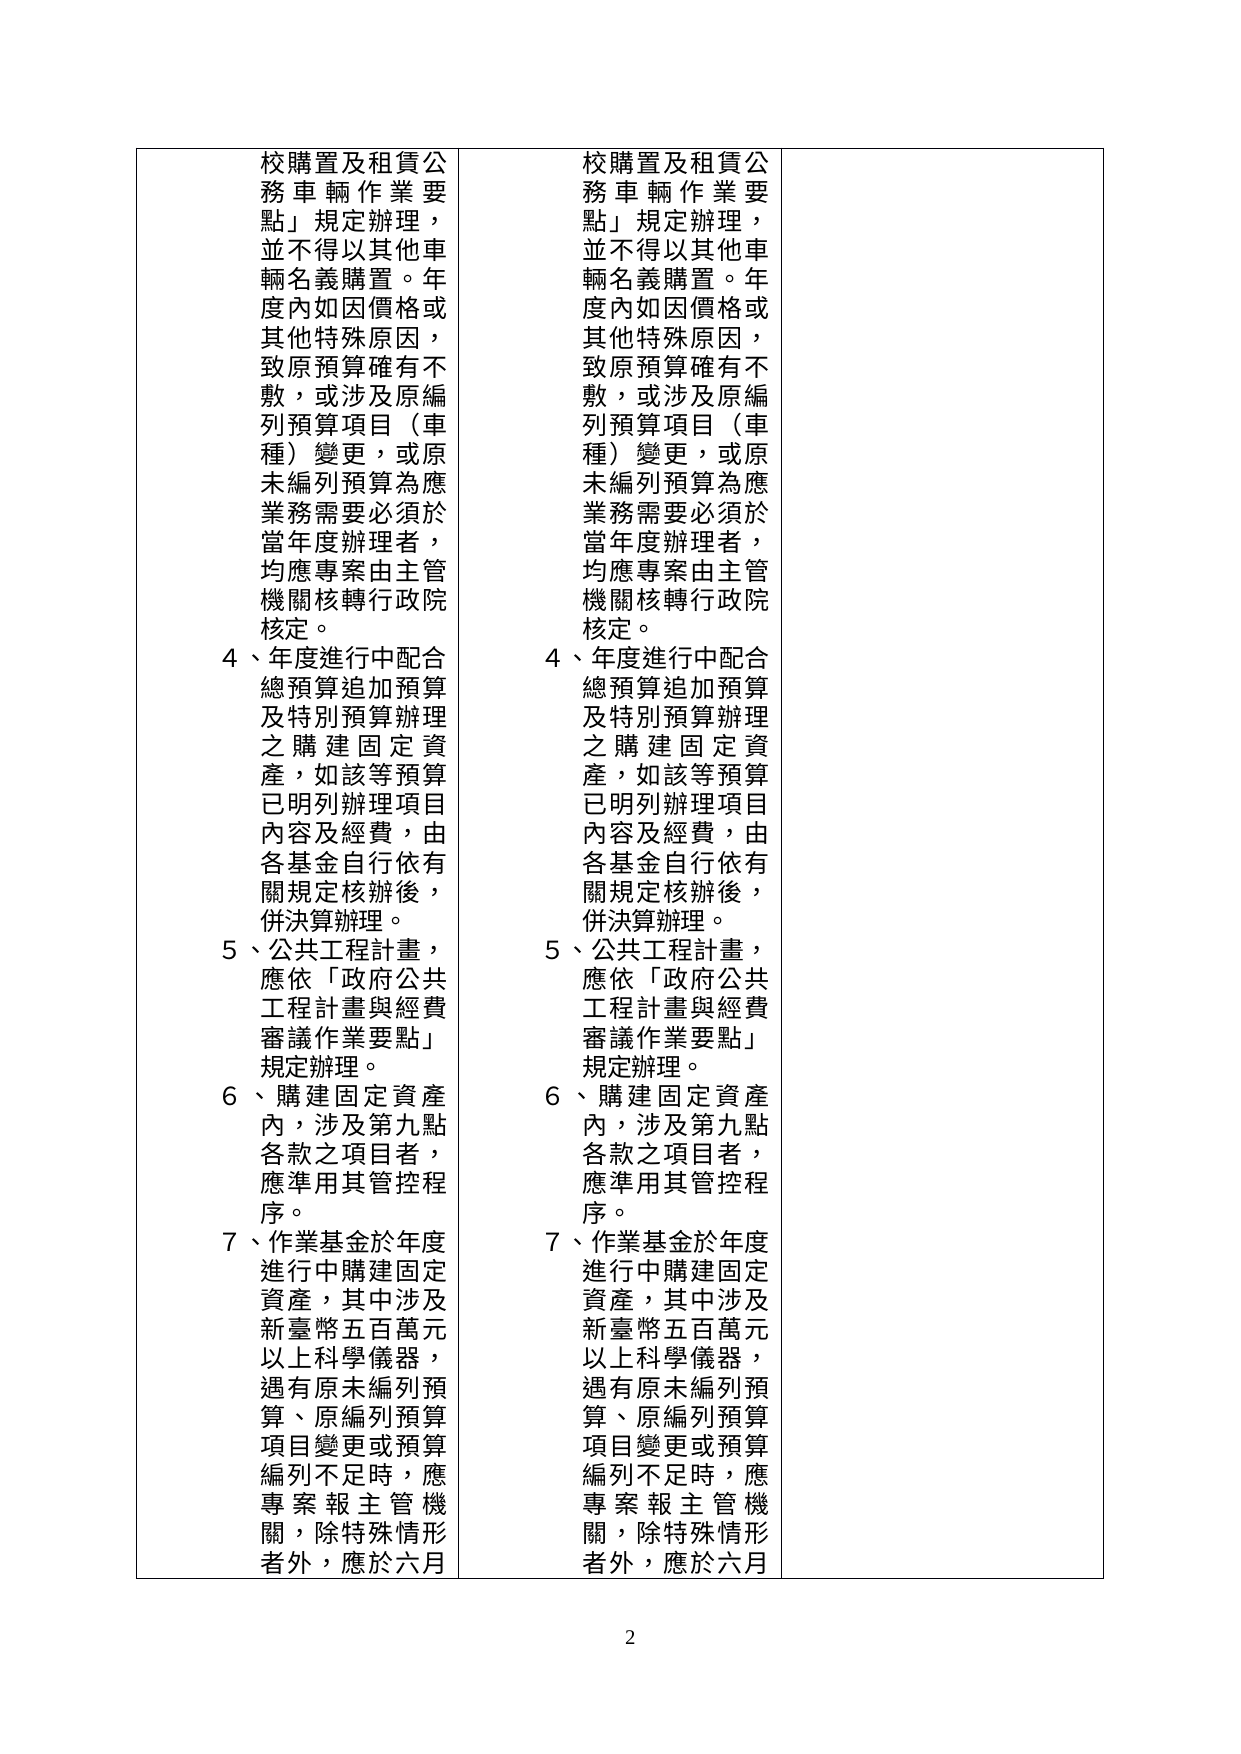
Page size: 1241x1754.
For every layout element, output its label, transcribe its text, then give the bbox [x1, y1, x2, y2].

table_cell [782, 149, 1103, 1578]
table_cell 校購置及租賃公務車輛作業要點」規定辦理，並不得以其他車輛名義購置。年度內如因價格或其他特殊原因，致原預算確有不敷，或涉及原編列預算項目（車種）變更，或原未編列預算為應業務需要必須於當年度辦理者，均應專案由主管機關核轉行政院核定。 ４、年度進行中配合總預算追加預算及特別預算辦理之購建固定資產，如該等預算已明列辦理項目內容及經費，由各基金自行依有關規定核辦後，併決算辦理。 ５、公共工程計畫，應依「政府公共工程計畫與經費審議作業要點」規定辦理。 ６、購建固定資產內，涉及第九點各款之項目者，應準用其管控程序。 ７、作業基金於年度進行中購建固定資產，其中涉及新臺幣五百萬元以上科學儀器，遇有原未編列預算、原編列預算項目變更或預算編列不足時，應專案報主管機關，除特殊情形者外，應於六月 [137, 149, 458, 1578]
table_cell 校購置及租賃公務車輛作業要點」規定辦理，並不得以其他車輛名義購置。年度內如因價格或其他特殊原因，致原預算確有不敷，或涉及原編列預算項目（車種）變更，或原未編列預算為應業務需要必須於當年度辦理者，均應專案由主管機關核轉行政院核定。 ４、年度進行中配合總預算追加預算及特別預算辦理之購建固定資產，如該等預算已明列辦理項目內容及經費，由各基金自行依有關規定核辦後，併決算辦理。 ５、公共工程計畫，應依「政府公共工程計畫與經費審議作業要點」規定辦理。 ６、購建固定資產內，涉及第九點各款之項目者，應準用其管控程序。 ７、作業基金於年度進行中購建固定資產，其中涉及新臺幣五百萬元以上科學儀器，遇有原未編列預算、原編列預算項目變更或預算編列不足時，應專案報主管機關，除特殊情形者外，應於六月 [459, 149, 781, 1578]
